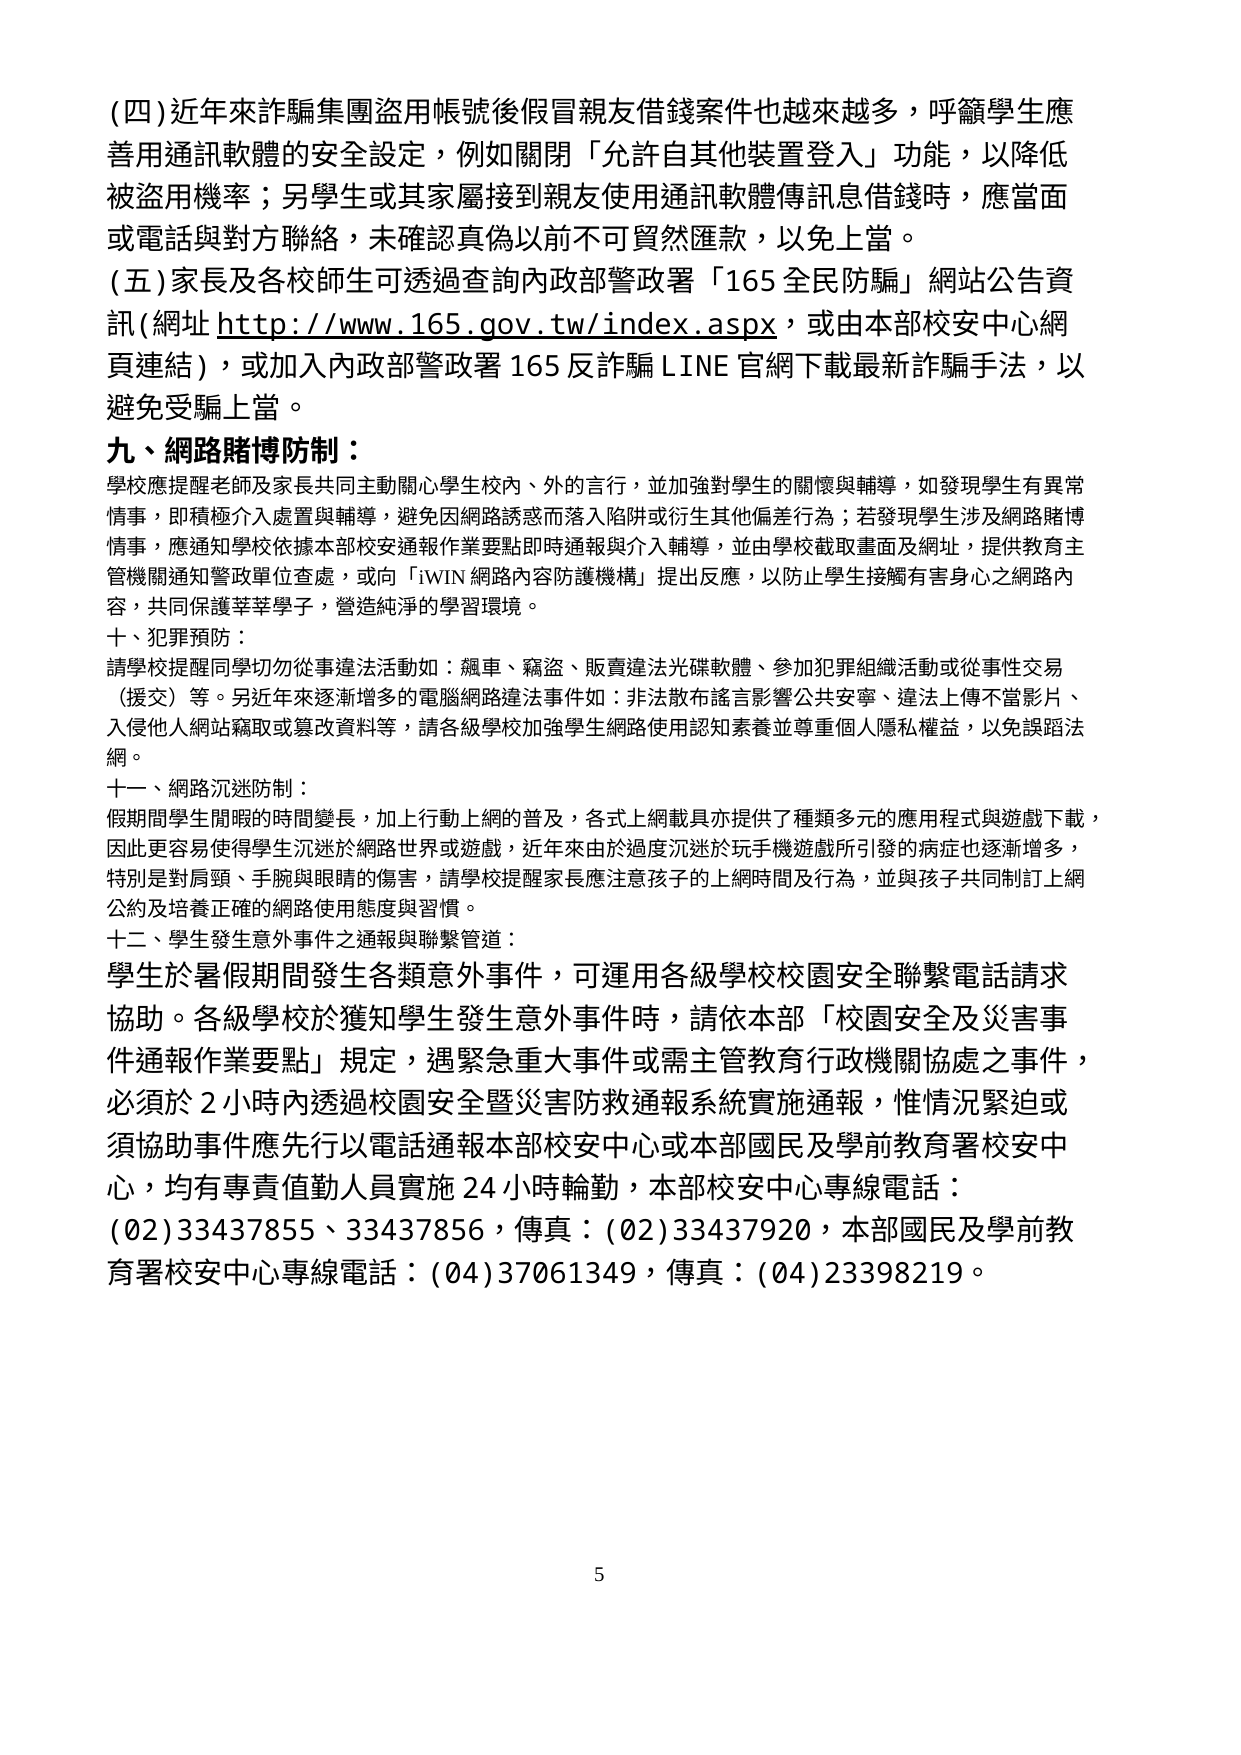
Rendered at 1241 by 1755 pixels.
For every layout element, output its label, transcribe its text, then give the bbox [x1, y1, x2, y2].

text 九、網路賭博防制： [106, 427, 1093, 470]
text (五)家長及各校師生可透過查詢內政部警政署「165全民防騙」網站公告資訊(網址http://www.165.gov.tw/index.aspx，或由本部校安中心網頁連結)，或加入內政部警政署165反詐騙LINE官網下載最新詐騙手法，以避免受騙上當。 [106, 258, 1093, 427]
text (四)近年來詐騙集團盜用帳號後假冒親友借錢案件也越來越多，呼籲學生應善用通訊軟體的安全設定，例如關閉「允許自其他裝置登入」功能，以降低被盜用機率；另學生或其家屬接到親友使用通訊軟體傳訊息借錢時，應當面或電話與對方聯絡，未確認真偽以前不可貿然匯款，以免上當。 [106, 89, 1093, 258]
text 十二、學生發生意外事件之通報與聯繫管道： [106, 923, 1093, 953]
text 學校應提醒老師及家長共同主動關心學生校內、外的言行，並加強對學生的關懷與輔導，如發現學生有異常情事，即積極介入處置與輔導，避免因網路誘惑而落入陷阱或衍生其他偏差行為；若發現學生涉及網路賭博情事，應通知學校依據本部校安通報作業要點即時通報與介入輔導，並由學校截取畫面及網址，提供教育主管機關通知警政單位查處，或向「iWIN網路內容防護機構」提出反應，以防止學生接觸有害身心之網路內容，共同保護莘莘學子，營造純淨的學習環境。 [106, 470, 1093, 621]
text 學生於暑假期間發生各類意外事件，可運用各級學校校園安全聯繫電話請求協助。各級學校於獲知學生發生意外事件時，請依本部「校園安全及災害事件通報作業要點」規定，遇緊急重大事件或需主管教育行政機關協處之事件，必須於2小時內透過校園安全暨災害防救通報系統實施通報，惟情況緊迫或須協助事件應先行以電話通報本部校安中心或本部國民及學前教育署校安中心，均有專責值勤人員實施24小時輪勤，本部校安中心專線電話：(02)33437855、33437856，傳真：(02)33437920，本部國民及學前教育署校安中心專線電話：(04)37061349，傳真：(04)23398219。 [106, 953, 1093, 1292]
text 十、犯罪預防： [106, 621, 1093, 651]
text 十一、網路沉迷防制： [106, 772, 1093, 802]
text 假期間學生閒暇的時間變長，加上行動上網的普及，各式上網載具亦提供了種類多元的應用程式與遊戲下載，因此更容易使得學生沉迷於網路世界或遊戲，近年來由於過度沉迷於玩手機遊戲所引發的病症也逐漸增多，特別是對肩頸、手腕與眼睛的傷害，請學校提醒家長應注意孩子的上網時間及行為，並與孩子共同制訂上網公約及培養正確的網路使用態度與習慣。 [106, 802, 1093, 923]
text 請學校提醒同學切勿從事違法活動如：飆車、竊盜、販賣違法光碟軟體、參加犯罪組織活動或從事性交易（援交）等。另近年來逐漸增多的電腦網路違法事件如：非法散布謠言影響公共安寧、違法上傳不當影片、入侵他人網站竊取或篡改資料等，請各級學校加強學生網路使用認知素養並尊重個人隱私權益，以免誤蹈法網。 [106, 651, 1093, 772]
